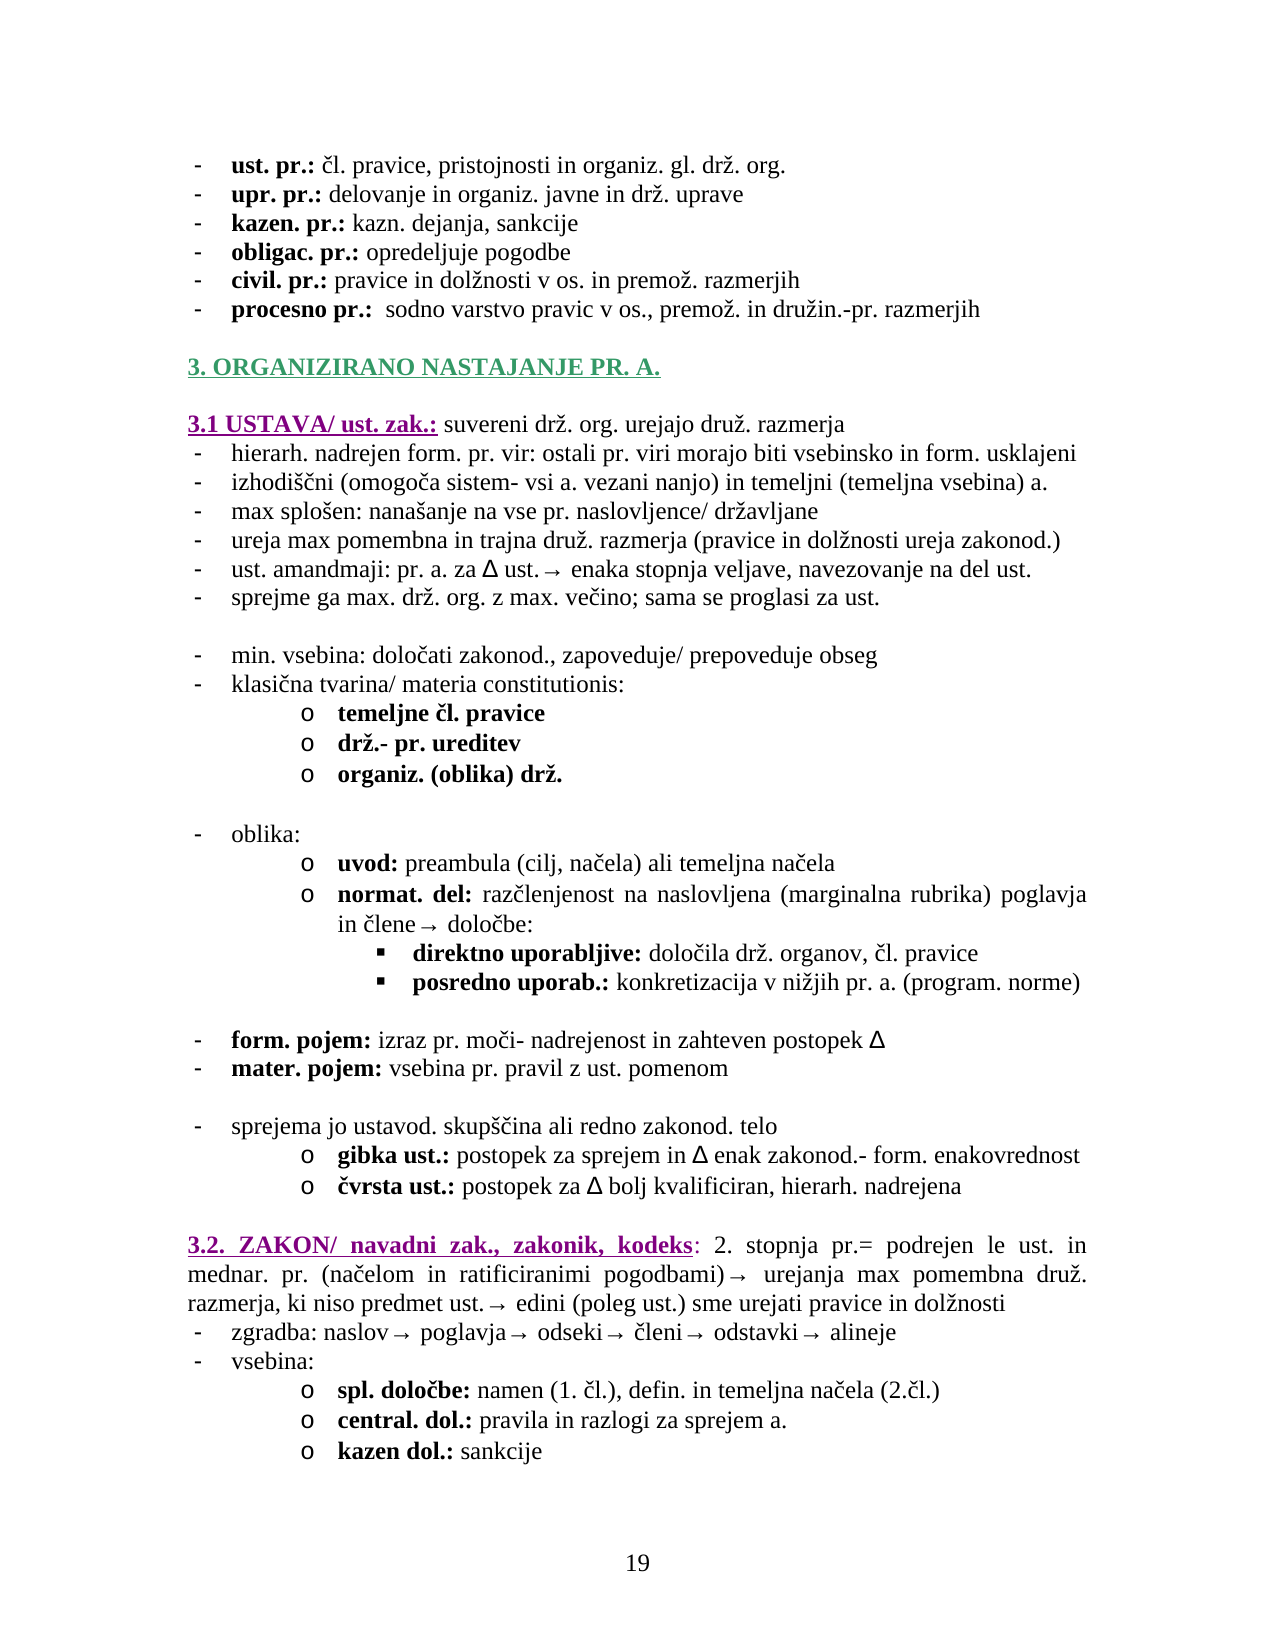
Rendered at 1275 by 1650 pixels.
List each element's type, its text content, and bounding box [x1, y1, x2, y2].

list gibka ust.: postopek za sprejem in ∆ enak zakonod.- form. enakovrednost [300, 1140, 1087, 1171]
list max splošen: nanašanje na vse pr. naslovljence/ državljane [194, 496, 1087, 525]
text 3.2. ZAKON/ navadni zak., zakonik, kodeks: 2. stopnja pr.= podrejen le ust. in mednar. pr. (načelom in ratificiranimi pogodbami)→ urejanja max pomembna druž. razmerja, ki niso predmet ust.→ edini (poleg ust.) sme urejati pravice in dolžnosti [187, 1231, 1087, 1317]
list hierarh. nadrejen form. pr. vir: ostali pr. viri morajo biti vsebinsko in form. usklajeni [194, 438, 1087, 467]
list direktno uporabljive: določila drž. organov, čl. pravice [375, 938, 1087, 967]
list normat. del: razčlenjenost na naslovljena (marginalna rubrika) poglavja in člene→ določbe: [300, 879, 1087, 938]
text 3. ORGANIZIRANO NASTAJANJE PR. A. [187, 352, 1087, 381]
list sprejme ga max. drž. org. z max. večino; sama se proglasi za ust. [194, 582, 1087, 611]
list klasična tvarina/ materia constitutionis: [194, 669, 1087, 698]
list kazen. pr.: kazn. dejanja, sankcije [194, 208, 1087, 237]
list vsebina: [194, 1346, 1087, 1375]
list uvod: preambula (cilj, načela) ali temeljna načela [300, 848, 1087, 879]
list ureja max pomembna in trajna druž. razmerja (pravice in dolžnosti ureja zakonod.) [194, 525, 1087, 553]
list central. dol.: pravila in razlogi za sprejem a. [300, 1406, 1087, 1436]
list spl. določbe: namen (1. čl.), defin. in temeljna načela (2.čl.) [300, 1375, 1087, 1406]
list posredno uporab.: konkretizacija v nižjih pr. a. (program. norme) [375, 967, 1087, 996]
list civil. pr.: pravice in dolžnosti v os. in premož. razmerjih [194, 265, 1087, 294]
list mater. pojem: vsebina pr. pravil z ust. pomenom [194, 1053, 1087, 1082]
list upr. pr.: delovanje in organiz. javne in drž. uprave [194, 179, 1087, 208]
list obligac. pr.: opredeljuje pogodbe [194, 237, 1087, 265]
text 3.1 USTAVA/ ust. zak.: suvereni drž. org. urejajo druž. razmerja [187, 409, 1087, 438]
list zgradba: naslov→ poglavja→ odseki→ členi→ odstavki→ alineje [194, 1317, 1087, 1346]
list drž.- pr. ureditev [300, 728, 1087, 759]
list kazen dol.: sankcije [300, 1436, 1087, 1467]
list sprejema jo ustavod. skupščina ali redno zakonod. telo [194, 1111, 1087, 1140]
list oblika: [194, 819, 1087, 848]
list izhodiščni (omogoča sistem- vsi a. vezani nanjo) in temeljni (temeljna vsebina) a. [194, 467, 1087, 496]
list min. vsebina: določati zakonod., zapoveduje/ prepoveduje obseg [194, 640, 1087, 669]
list ust. amandmaji: pr. a. za ∆ ust.→ enaka stopnja veljave, navezovanje na del ust. [194, 553, 1087, 582]
list form. pojem: izraz pr. moči- nadrejenost in zahteven postopek ∆ [194, 1024, 1087, 1053]
list ust. pr.: čl. pravice, pristojnosti in organiz. gl. drž. org. [194, 150, 1087, 179]
list organiz. (oblika) drž. [300, 759, 1087, 790]
list čvrsta ust.: postopek za ∆ bolj kvalificiran, hierarh. nadrejena [300, 1171, 1087, 1202]
list temeljne čl. pravice [300, 698, 1087, 728]
list procesno pr.: sodno varstvo pravic v os., premož. in družin.-pr. razmerjih [194, 294, 1087, 323]
